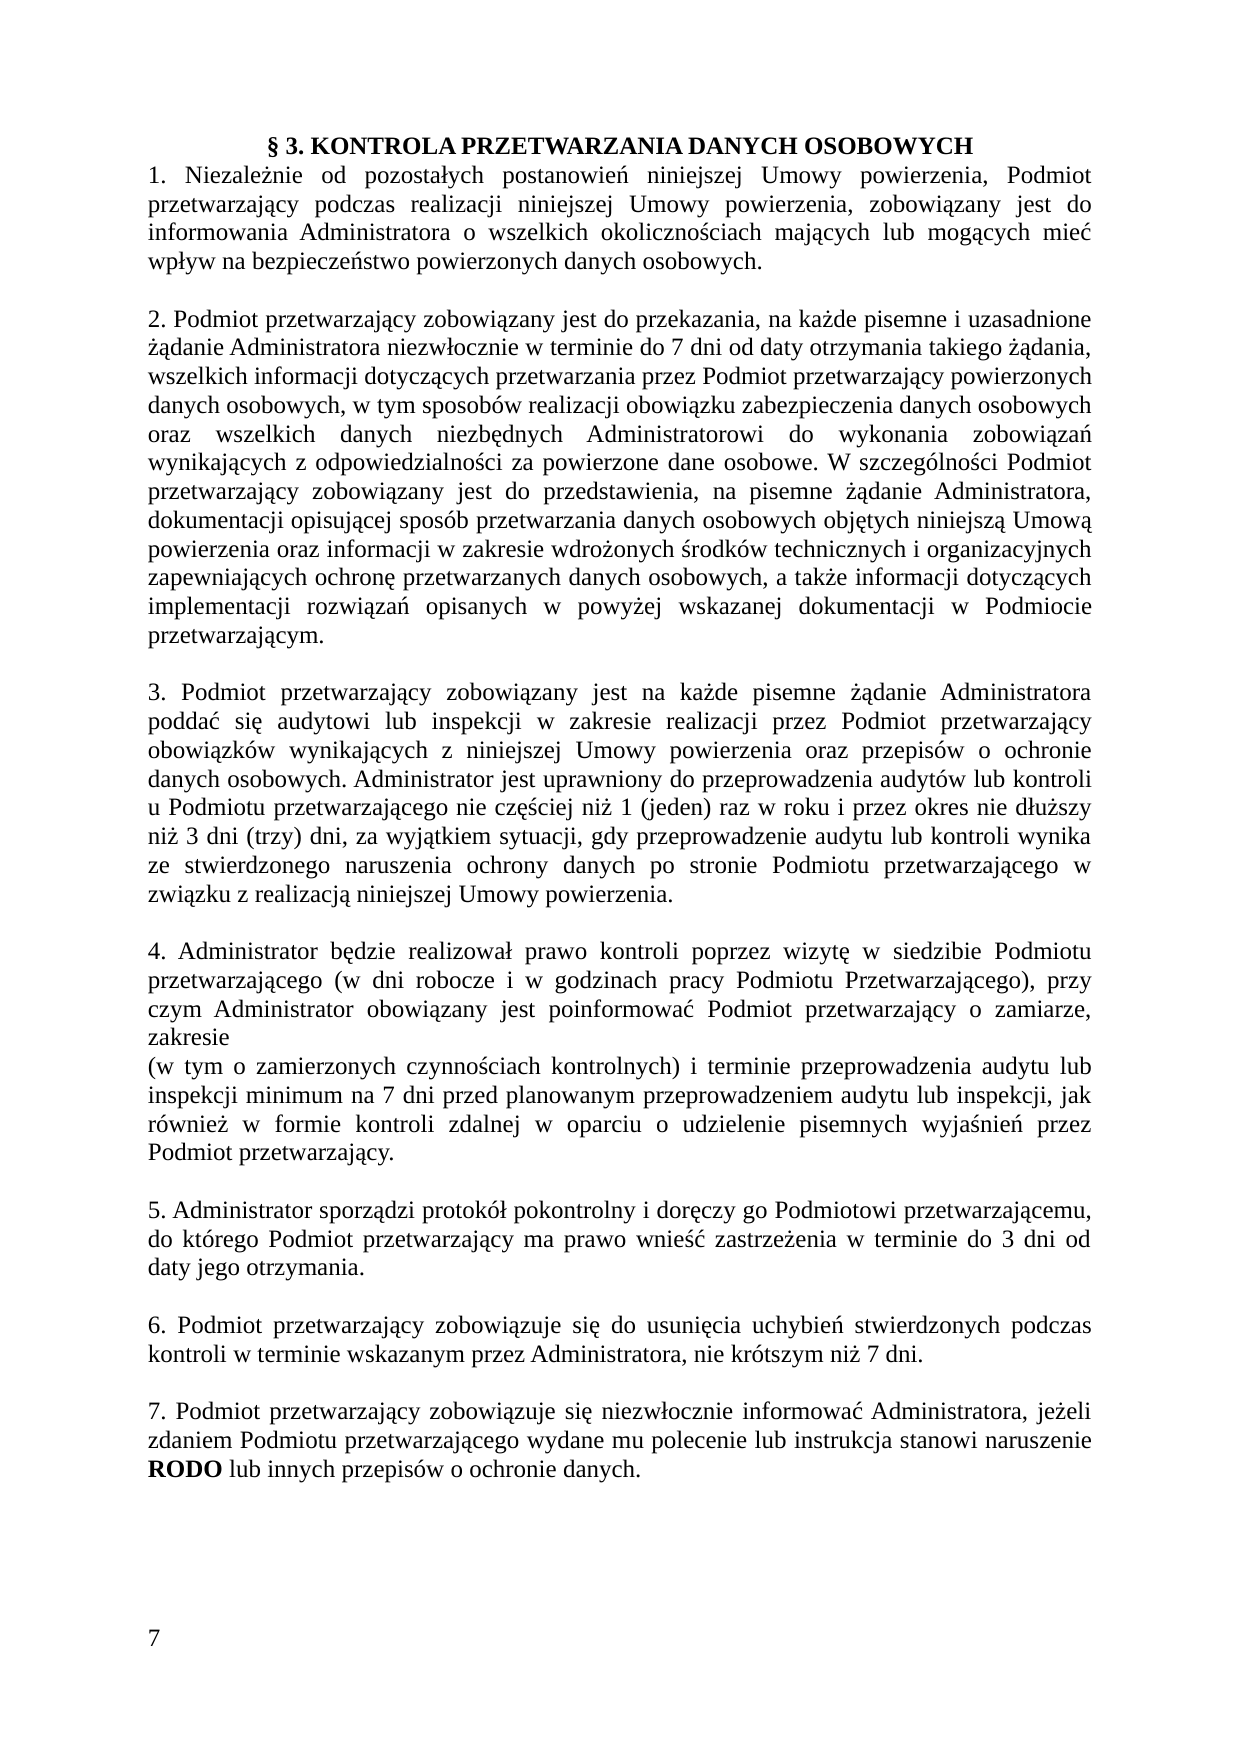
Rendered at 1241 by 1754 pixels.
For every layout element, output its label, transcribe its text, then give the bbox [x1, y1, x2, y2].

text 4. Administrator będzie realizował prawo kontroli poprzez wizytę w siedzibie Podmiotu przetwarzającego (w dni robocze i w godzinach pracy Podmiotu Przetwarzającego), przy czym Administrator obowiązany jest poinformować Podmiot przetwarzający o zamiarze, zakresie (w tym o zamierzonych czynnościach kontrolnych) i terminie przeprowadzenia audytu lub inspekcji minimum na 7 dni przed planowanym przeprowadzeniem audytu lub inspekcji, jak również w formie kontroli zdalnej w oparciu o udzielenie pisemnych wyjaśnień przez Podmiot przetwarzający. [148, 936, 1092, 1166]
text 1. Niezależnie od pozostałych postanowień niniejszej Umowy powierzenia, Podmiot przetwarzający podczas realizacji niniejszej Umowy powierzenia, zobowiązany jest do informowania Administratora o wszelkich okolicznościach mających lub mogących mieć wpływ na bezpieczeństwo powierzonych danych osobowych. [148, 160, 1092, 275]
text 6. Podmiot przetwarzający zobowiązuje się do usunięcia uchybień stwierdzonych podczas kontroli w terminie wskazanym przez Administratora, nie krótszym niż 7 dni. [148, 1310, 1092, 1367]
text 3. Podmiot przetwarzający zobowiązany jest na każde pisemne żądanie Administratora poddać się audytowi lub inspekcji w zakresie realizacji przez Podmiot przetwarzający obowiązków wynikających z niniejszej Umowy powierzenia oraz przepisów o ochronie danych osobowych. Administrator jest uprawniony do przeprowadzenia audytów lub kontroli u Podmiotu przetwarzającego nie częściej niż 1 (jeden) raz w roku i przez okres nie dłuższy niż 3 dni (trzy) dni, za wyjątkiem sytuacji, gdy przeprowadzenie audytu lub kontroli wynika ze stwierdzonego naruszenia ochrony danych po stronie Podmiotu przetwarzającego w związku z realizacją niniejszej Umowy powierzenia. [148, 677, 1092, 907]
text § 3. KONTROLA PRZETWARZANIA DANYCH OSOBOWYCH [148, 131, 1092, 160]
text 7. Podmiot przetwarzający zobowiązuje się niezwłocznie informować Administratora, jeżeli zdaniem Podmiotu przetwarzającego wydane mu polecenie lub instrukcja stanowi naruszenie RODO lub innych przepisów o ochronie danych. [148, 1396, 1092, 1482]
text 2. Podmiot przetwarzający zobowiązany jest do przekazania, na każde pisemne i uzasadnione żądanie Administratora niezwłocznie w terminie do 7 dni od daty otrzymania takiego żądania, wszelkich informacji dotyczących przetwarzania przez Podmiot przetwarzający powierzonych danych osobowych, w tym sposobów realizacji obowiązku zabezpieczenia danych osobowych oraz wszelkich danych niezbędnych Administratorowi do wykonania zobowiązań wynikających z odpowiedzialności za powierzone dane osobowe. W szczególności Podmiot przetwarzający zobowiązany jest do przedstawienia, na pisemne żądanie Administratora, dokumentacji opisującej sposób przetwarzania danych osobowych objętych niniejszą Umową powierzenia oraz informacji w zakresie wdrożonych środków technicznych i organizacyjnych zapewniających ochronę przetwarzanych danych osobowych, a także informacji dotyczących implementacji rozwiązań opisanych w powyżej wskazanej dokumentacji w Podmiocie przetwarzającym. [148, 304, 1092, 649]
text 5. Administrator sporządzi protokół pokontrolny i doręczy go Podmiotowi przetwarzającemu, do którego Podmiot przetwarzający ma prawo wnieść zastrzeżenia w terminie do 3 dni od daty jego otrzymania. [148, 1195, 1092, 1281]
